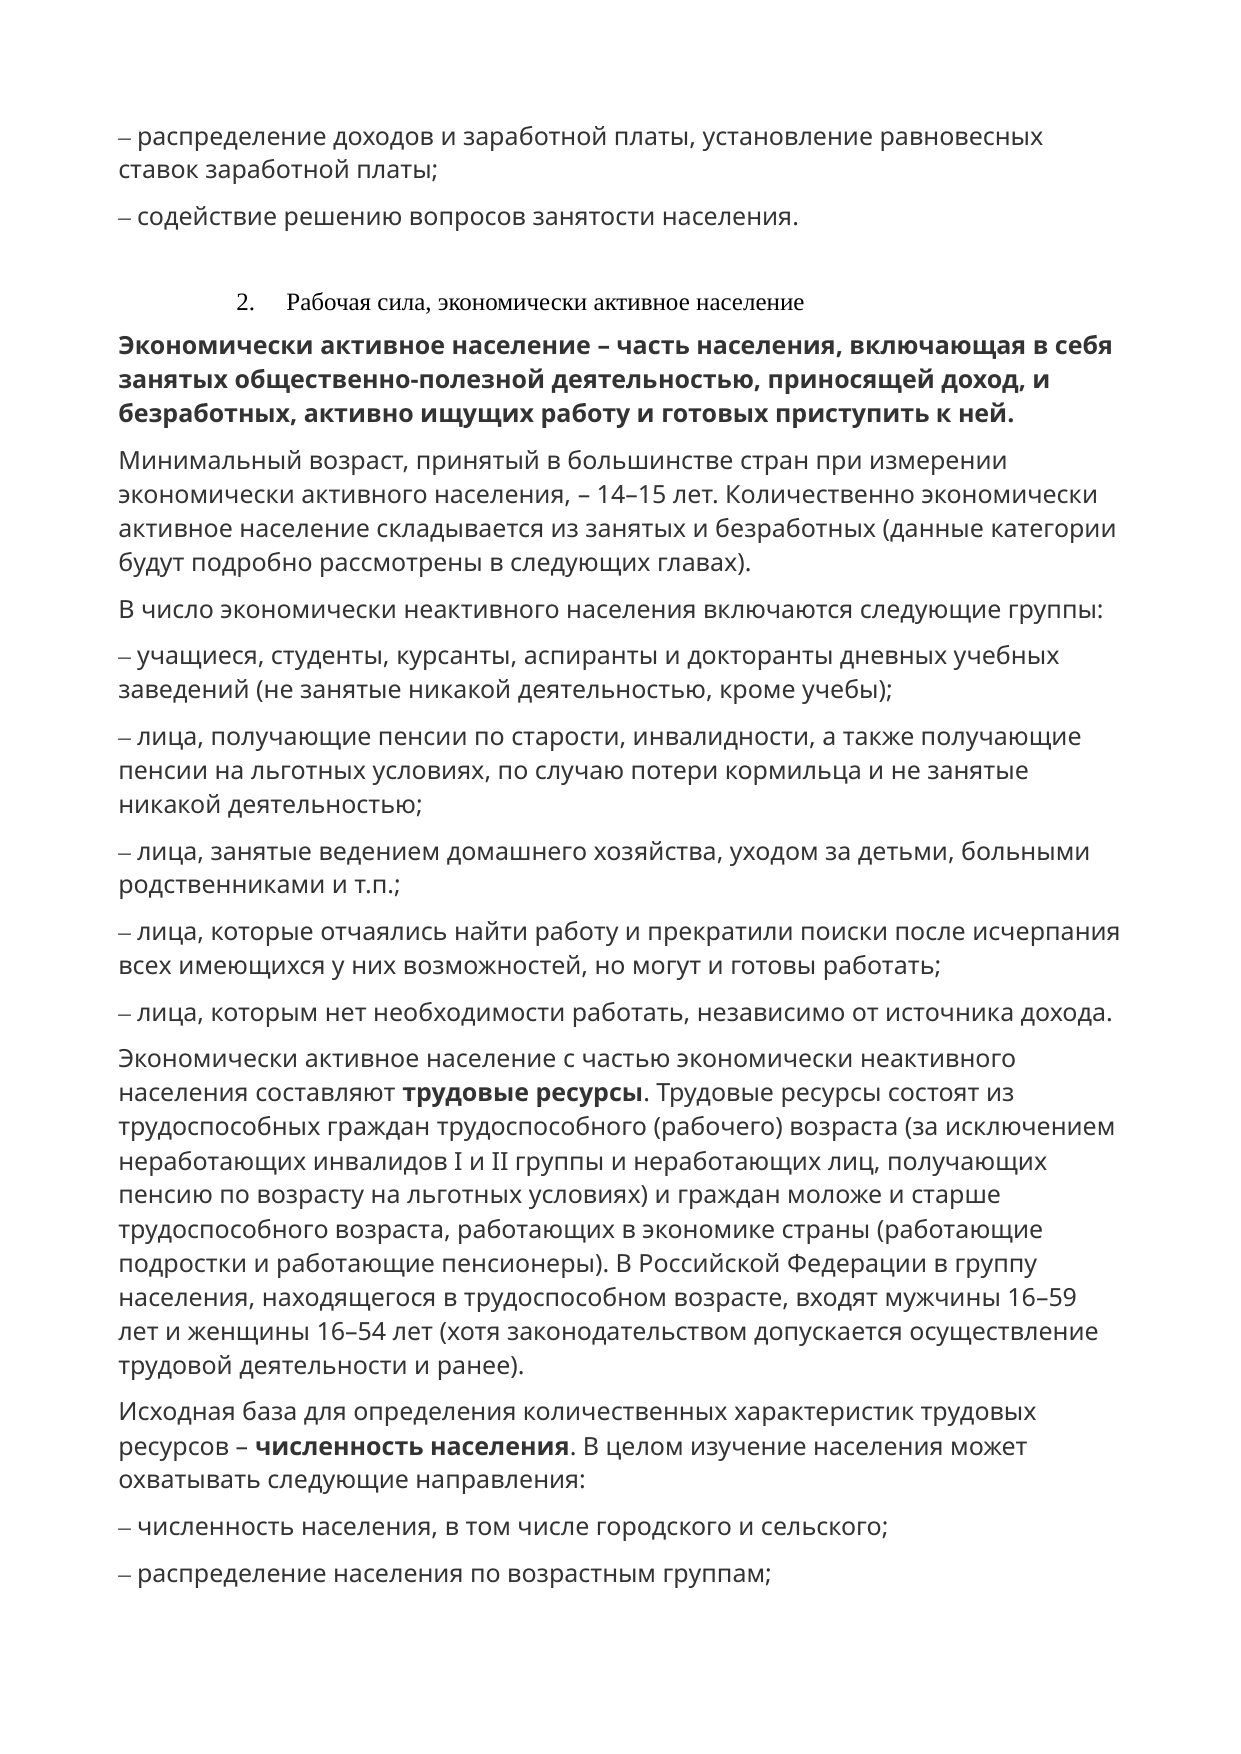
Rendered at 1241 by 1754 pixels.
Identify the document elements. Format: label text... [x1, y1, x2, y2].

text – численность населения, в том числе городского и сельского; [118, 1509, 1122, 1543]
text Исходная база для определения количественных характеристик трудовых ресурсов – численность населения. В целом изучение населения может охватывать следующие направления: [118, 1394, 1122, 1496]
text В число экономически неактивного населения включаются следующие группы: [118, 591, 1122, 625]
text – лица, получающие пенсии по старости, инвалидности, а также получающие пенсии на льготных условиях, по случаю потери кормильца и не занятые никакой деятельностью; [118, 718, 1122, 821]
text – лица, занятые ведением домашнего хозяйства, уходом за детьми, больными родственниками и т.п.; [118, 833, 1122, 901]
text 2. Рабочая сила, экономически активное население [236, 287, 1122, 315]
text Экономически активное население с частью экономически неактивного населения составляют трудовые ресурсы. Трудовые ресурсы состоят из трудоспособных граждан трудоспособного (рабочего) возраста (за исключением неработающих инвалидов I и II группы и неработающих лиц, получающих пенсию по возрасту на льготных условиях) и граждан моложе и старше трудоспособного возраста, работающих в экономике страны (работающие подростки и работающие пенсионеры). В Российской Федерации в группу населения, находящегося в трудоспособном возрасте, входят мужчины 16–59 лет и женщины 16–54 лет (хотя законодательством допускается осуществление трудовой деятельности и ранее). [118, 1041, 1122, 1382]
text – лица, которым нет необходимости работать, независимо от источника дохода. [118, 994, 1122, 1028]
text – лица, которые отчаялись найти работу и прекратили поиски после исчерпания всех имеющихся у них возможностей, но могут и готовы работать; [118, 914, 1122, 982]
text – распределение населения по возрастным группам; [118, 1555, 1122, 1589]
text Минимальный возраст, принятый в большинстве стран при измерении экономически активного населения, – 14–15 лет. Количественно экономически активное население складывается из занятых и безработных (данные категории будут подробно рассмотрены в следующих главах). [118, 442, 1122, 579]
text Экономически активное население – часть населения, включающая в себя занятых общественно-полезной деятель­ностью, приносящей доход, и безработных, активно ищущих работу и готовых приступить к ней. [118, 328, 1122, 430]
text – учащиеся, студенты, курсанты, аспиранты и докторанты дневных учебных заведений (не занятые никакой деятельностью, кроме учебы); [118, 638, 1122, 706]
text – содействие решению вопросов занятости населения. [118, 199, 1122, 233]
text – распределение доходов и заработной платы, установление равновесных ставок заработной платы; [118, 118, 1122, 186]
